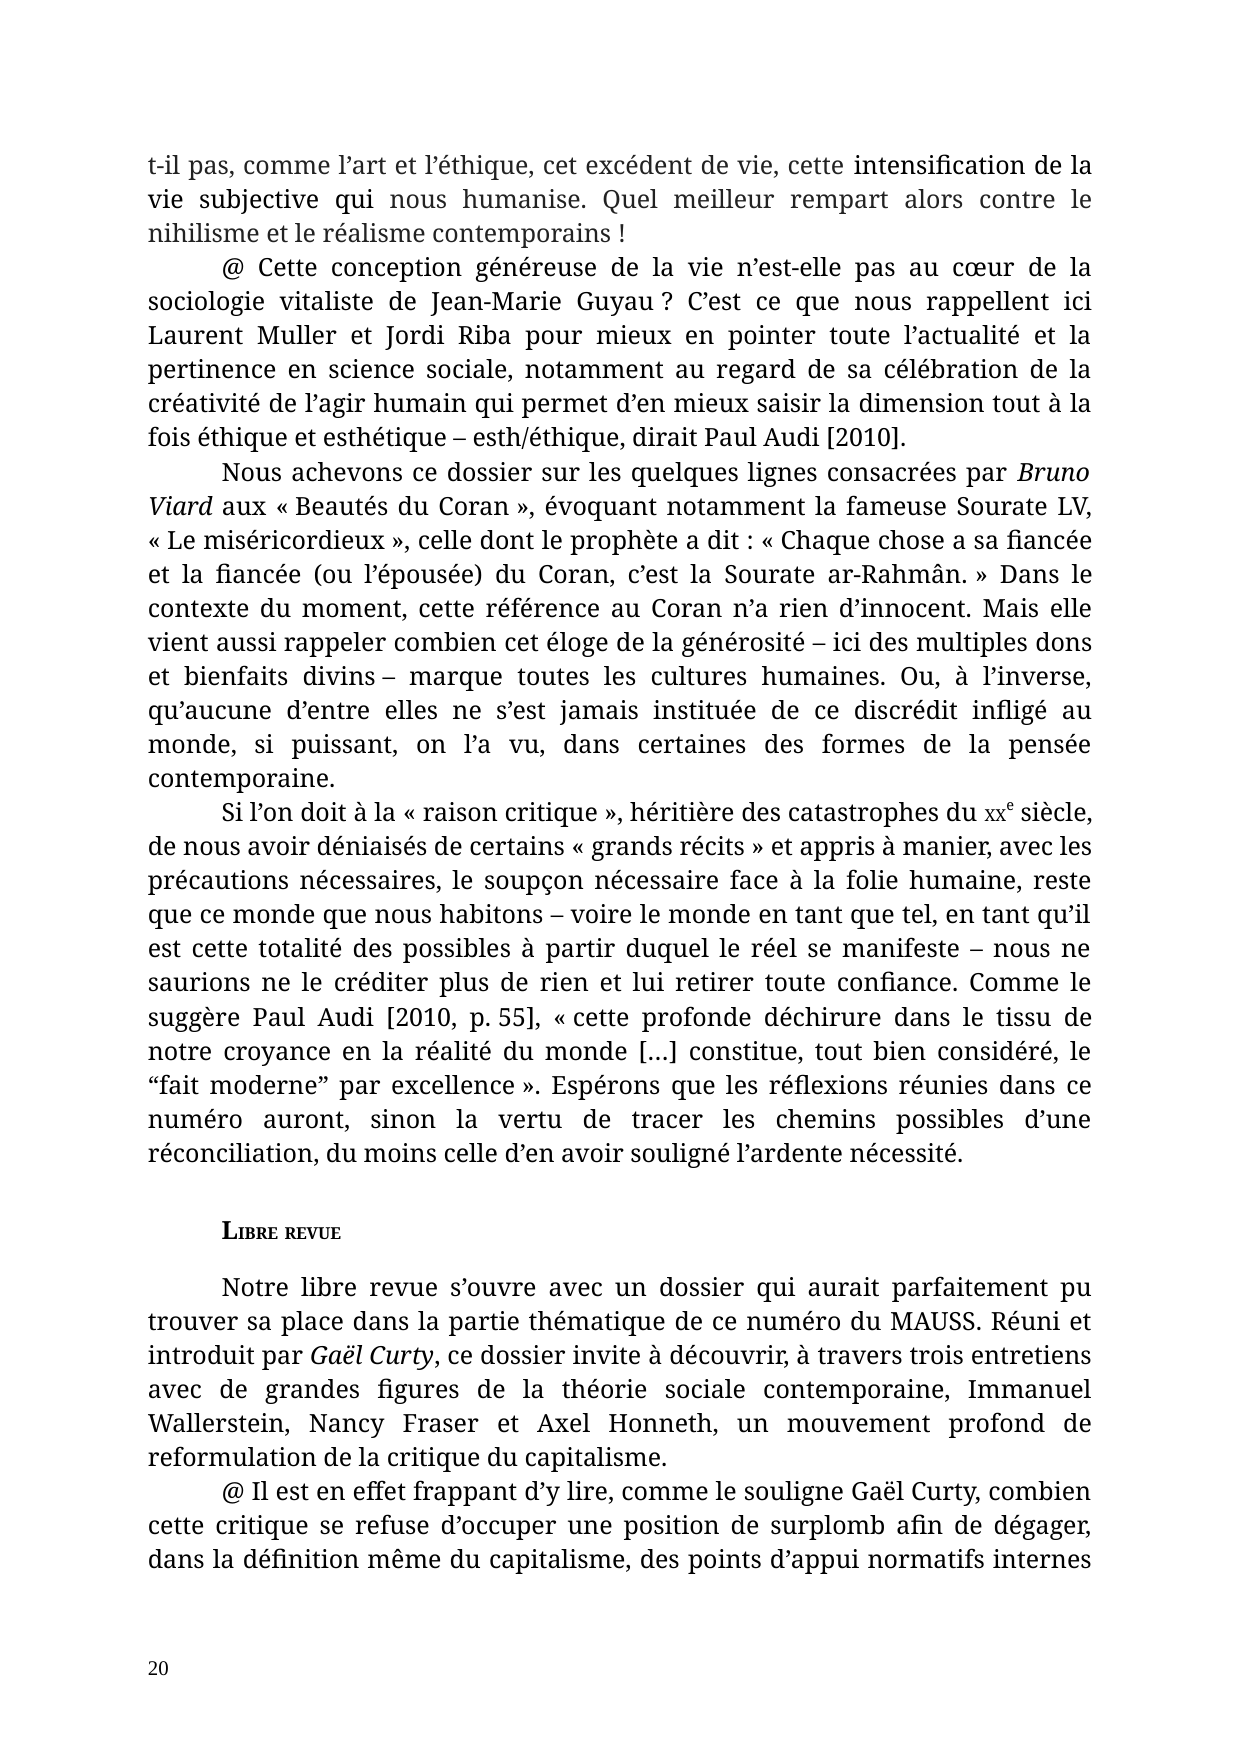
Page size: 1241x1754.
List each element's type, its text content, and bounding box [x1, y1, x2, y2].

text @ Il est en effet frappant d’y lire, comme le souligne Gaël Curty, combien cette critique se refuse d’occuper une position de surplomb afin de dégager, dans la définition même du capitalisme, des points d’appui normatifs internes [148, 1474, 1093, 1576]
text Notre libre revue s’ouvre avec un dossier qui aurait parfaitement pu trouver sa place dans la partie thématique de ce numéro du MAUSS. Réuni et introduit par Gaël Curty, ce dossier invite à découvrir, à travers trois entretiens avec de grandes figures de la théorie sociale contemporaine, Immanuel Wallerstein, Nancy Fraser et Axel Honneth, un mouvement profond de reformulation de la critique du capitalisme. [148, 1269, 1093, 1474]
text Libre revue [148, 1219, 1093, 1244]
text t-il pas, comme l’art et l’éthique, cet excédent de vie, cette intensification de la vie subjective qui nous humanise. Quel meilleur rempart alors contre le nihilisme et le réalisme contemporains ! [148, 148, 1093, 250]
text Si l’on doit à la « raison critique », héritière des catastrophes du xxe siècle, de nous avoir déniaisés de certains « grands récits » et appris à manier, avec les précautions nécessaires, le soupçon nécessaire face à la folie humaine, reste que ce monde que nous habitons – voire le monde en tant que tel, en tant qu’il est cette totalité des possibles à partir duquel le réel se manifeste – nous ne saurions ne le créditer plus de rien et lui retirer toute confiance. Comme le suggère Paul Audi [2010, p. 55], « cette profonde déchirure dans le tissu de notre croyance en la réalité du monde […] constitue, tout bien considéré, le “fait moderne” par excellence ». Espérons que les réflexions réunies dans ce numéro auront, sinon la vertu de tracer les chemins possibles d’une réconciliation, du moins celle d’en avoir souligné l’ardente nécessité. [148, 795, 1093, 1169]
text Nous achevons ce dossier sur les quelques lignes consacrées par Bruno Viard aux « Beautés du Coran », évoquant notamment la fameuse Sourate LV, « Le miséricordieux », celle dont le prophète a dit : « Chaque chose a sa fiancée et la fiancée (ou l’épousée) du Coran, c’est la Sourate ar-Rahmân. » Dans le contexte du moment, cette référence au Coran n’a rien d’innocent. Mais elle vient aussi rappeler combien cet éloge de la générosité – ici des multiples dons et bienfaits divins – marque toutes les cultures humaines. Ou, à l’inverse, qu’aucune d’entre elles ne s’est jamais instituée de ce discrédit infligé au monde, si puissant, on l’a vu, dans certaines des formes de la pensée contemporaine. [148, 454, 1093, 795]
text @ Cette conception généreuse de la vie n’est-elle pas au cœur de la sociologie vitaliste de Jean-Marie Guyau ? C’est ce que nous rappellent ici Laurent Muller et Jordi Riba pour mieux en pointer toute l’actualité et la pertinence en science sociale, notamment au regard de sa célébration de la créativité de l’agir humain qui permet d’en mieux saisir la dimension tout à la fois éthique et esthétique – esth/éthique, dirait Paul Audi [2010]. [148, 250, 1093, 454]
